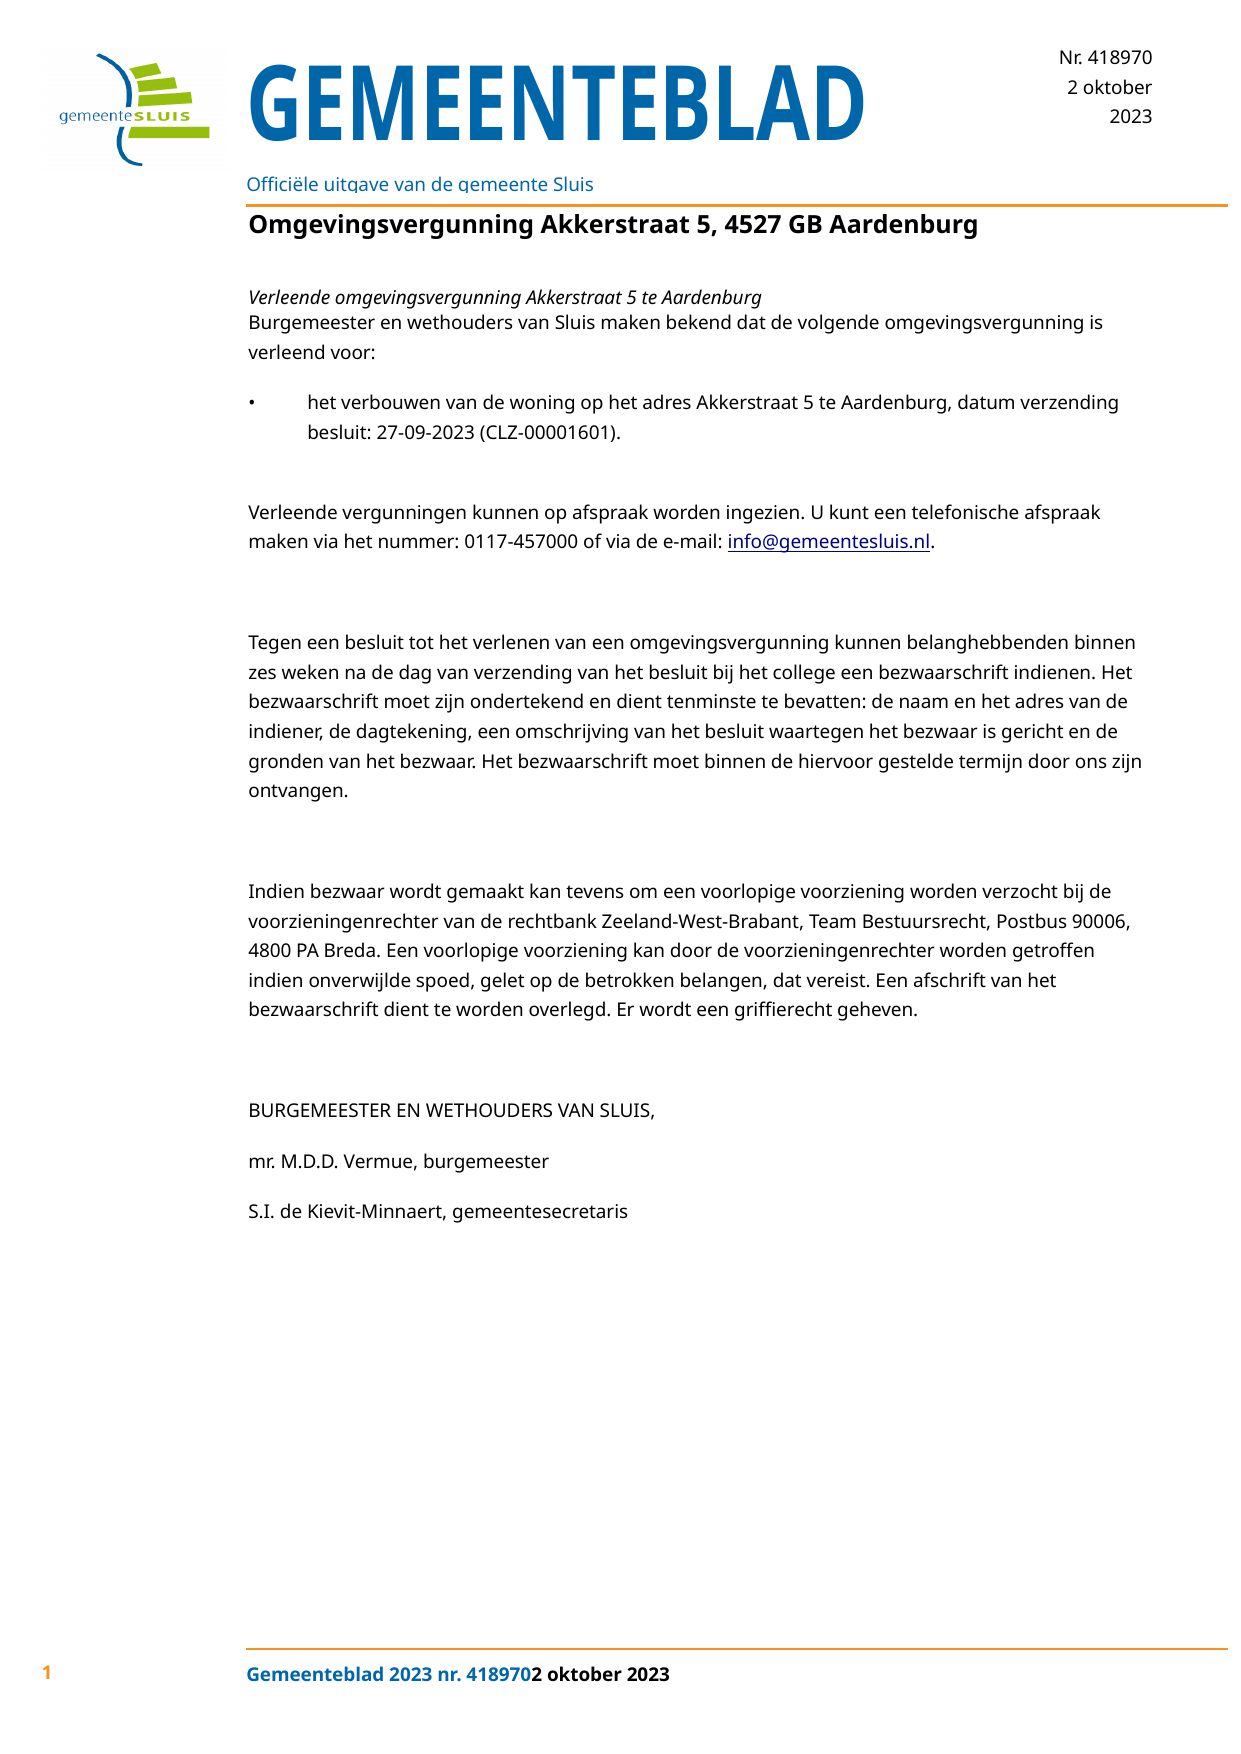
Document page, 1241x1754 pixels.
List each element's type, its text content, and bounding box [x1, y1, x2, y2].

text Indien bezwaar wordt gemaakt kan tevens om een voorlopige voorziening worden verzocht bij de voorzieningenrechter van de rechtbank Zeeland-West-Brabant, Team Bestuursrecht, Postbus 90006, 4800 PA Breda. Een voorlopige voorziening kan door de voorzieningenrechter worden getroffen indien onverwijlde spoed, gelet op de betrokken belangen, dat vereist. Een afschrift van het bezwaarschrift dient te worden overlegd. Er wordt een griffierecht geheven. [248, 878, 1152, 1022]
text S.I. de Kievit-Minnaert, gemeentesecretaris [248, 1198, 1152, 1224]
text Omgevingsvergunning Akkerstraat 5, 4527 GB Aardenburg [248, 207, 1152, 241]
picture [41, 47, 231, 172]
text Verleende omgevingsvergunning Akkerstraat 5 te Aardenburg [248, 284, 1152, 309]
text BURGEMEESTER EN WETHOUDERS VAN SLUIS, [248, 1097, 1152, 1123]
text Tegen een besluit tot het verlenen van een omgevingsvergunning kunnen belanghebbenden binnen zes weken na de dag van verzending van het besluit bij het college een bezwaarschrift indienen. Het bezwaarschrift moet zijn ondertekend en dient tenminste te bevatten: de naam en het adres van de indiener, de dagtekening, een omschrijving van het besluit waartegen het bezwaar is gericht en de gronden van het bezwaar. Het bezwaarschrift moet binnen de hiervoor gestelde termijn door ons zijn ontvangen. [248, 629, 1152, 803]
text mr. M.D.D. Vermue, burgemeester [248, 1148, 1152, 1174]
text Verleende vergunningen kunnen op afspraak worden ingezien. U kunt een telefonische afspraak maken via het nummer: 0117-457000 of via de e-mail: info@gemeentesluis.nl. [248, 499, 1152, 554]
list het verbouwen van de woning op het adres Akkerstraat 5 te Aardenburg, datum verzending besluit: 27-09-2023 (CLZ-00001601). [248, 389, 1152, 445]
text Burgemeester en wethouders van Sluis maken bekend dat de volgende omgevingsvergunning is verleend voor: [248, 309, 1152, 365]
